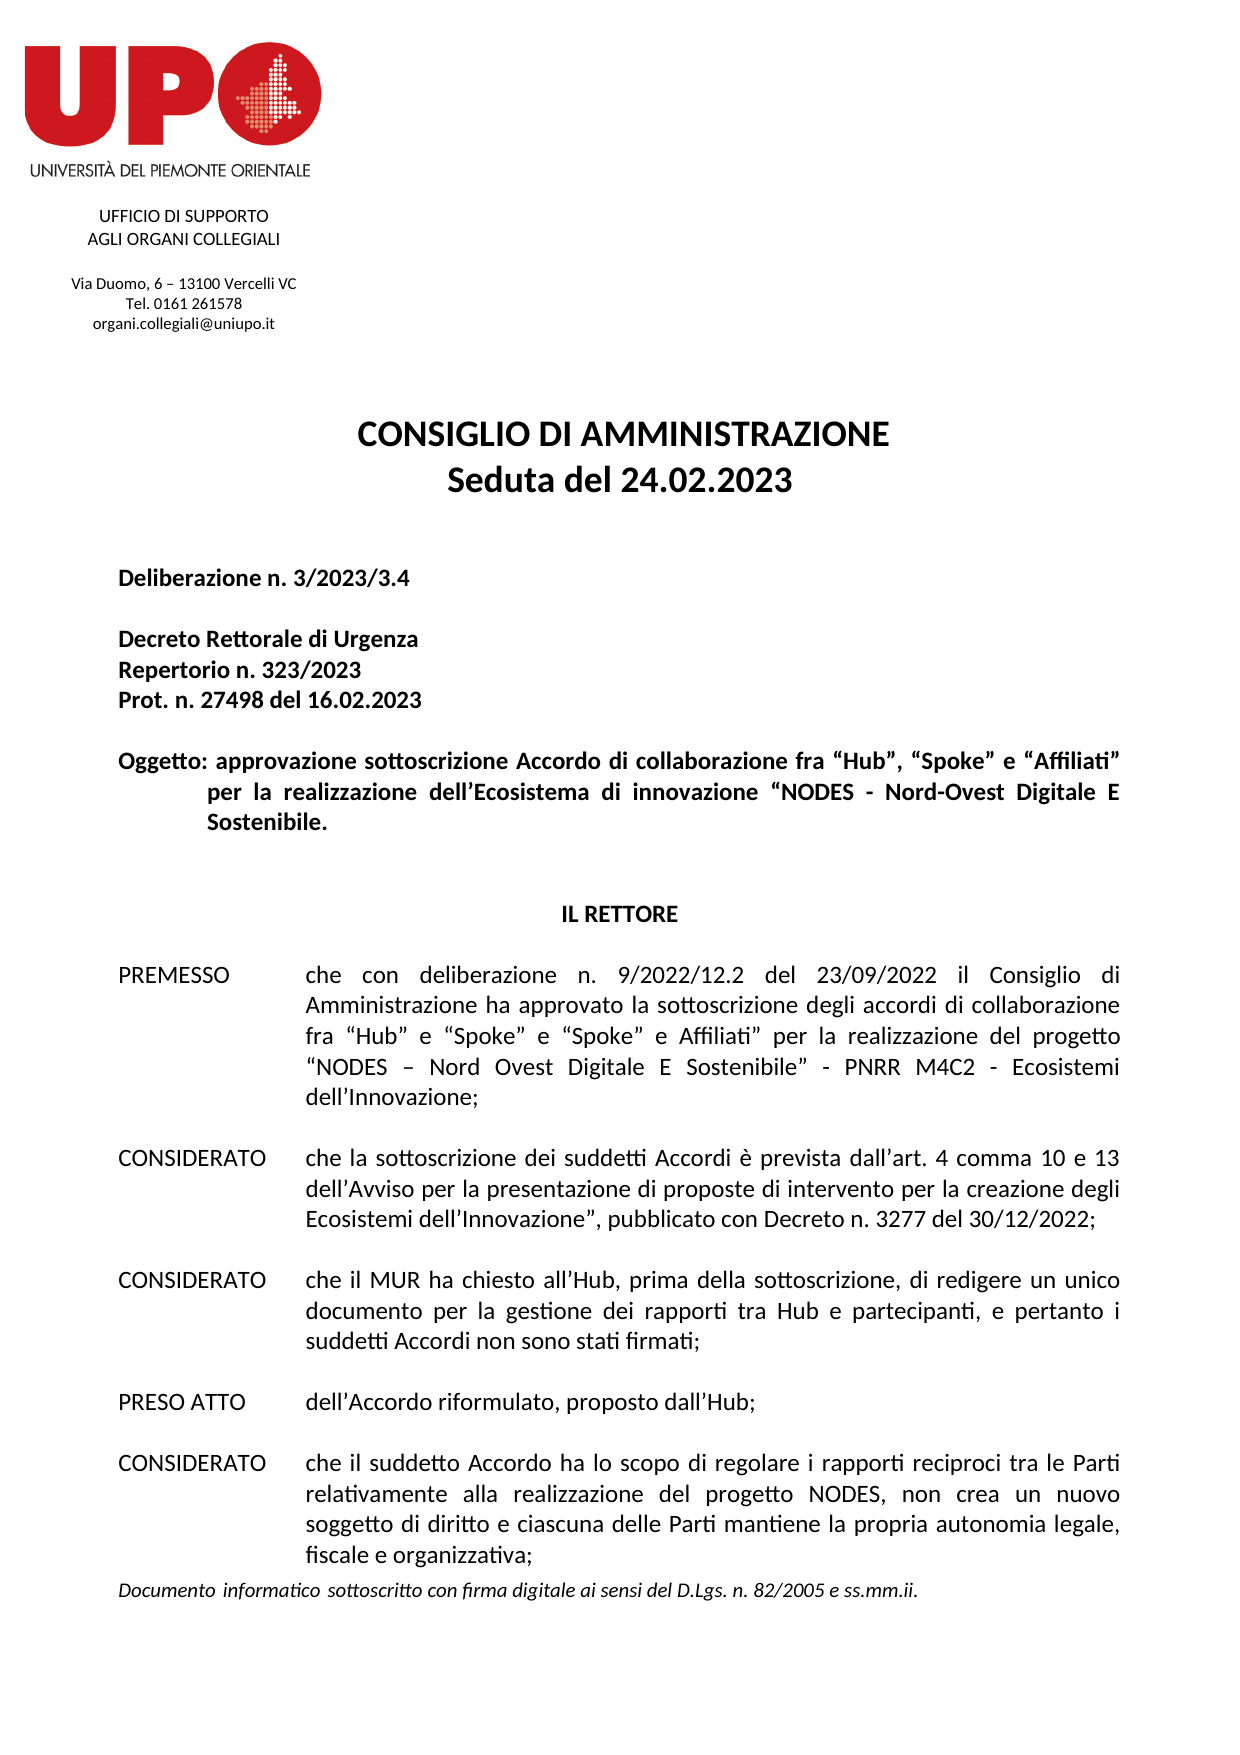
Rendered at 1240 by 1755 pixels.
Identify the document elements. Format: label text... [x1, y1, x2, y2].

text CONSIDERATO che la sottoscrizione dei suddetti Accordi è prevista dall’art. 4 comma 10 e 13 dell’Avviso per la presentazione di proposte di intervento per la creazione degli Ecosistemi dell’Innovazione”, pubblicato con Decreto n. 3277 del 30/12/2022; [118, 1142, 1121, 1234]
text PRESO ATTO dell’Accordo riformulato, proposto dall’Hub; [118, 1386, 1121, 1417]
text CONSIDERATO che il suddetto Accordo ha lo scopo di regolare i rapporti reciproci tra le Parti relativamente alla realizzazione del progetto NODES, non crea un nuovo soggetto di diritto e ciascuna delle Parti mantiene la propria autonomia legale, fiscale e organizzativa; [118, 1447, 1121, 1569]
text Decreto Rettorale di Urgenza [118, 623, 1121, 654]
text Seduta del 24.02.2023 [118, 456, 1121, 501]
text Via Duomo, 6 – 13100 Vercelli VC [40, 273, 328, 293]
text Tel. 0161 261578 [40, 293, 328, 314]
text CONSIGLIO DI AMMINISTRAZIONE [118, 410, 1121, 456]
text Deliberazione n. 3/2023/3.4 [118, 562, 1121, 593]
text Prot. n. 27498 del 16.02.2023 [118, 684, 1121, 715]
text PREMESSO che con deliberazione n. 9/2022/12.2 del 23/09/2022 il Consiglio di Amministrazione ha approvato la sottoscrizione degli accordi di collaborazione fra “Hub” e “Spoke” e “Spoke” e Affiliati” per la realizzazione del progetto “NODES – Nord Ovest Digitale E Sostenibile” - PNRR M4C2 - Ecosistemi dell’Innovazione; [118, 959, 1121, 1112]
text UFFICIO DI SUPPORTO [40, 204, 328, 227]
text IL RETTORE [118, 898, 1121, 929]
text CONSIDERATO che il MUR ha chiesto all’Hub, prima della sottoscrizione, di redigere un unico documento per la gestione dei rapporti tra Hub e partecipanti, e pertanto i suddetti Accordi non sono stati firmati; [118, 1264, 1121, 1356]
text organi.collegiali@uniupo.it [40, 314, 328, 334]
text AGLI ORGANI COLLEGIALI [40, 227, 328, 250]
text Repertorio n. 323/2023 [118, 654, 1121, 684]
text Oggetto: approvazione sottoscrizione Accordo di collaborazione fra “Hub”, “Spoke” e “Affiliati” per la realizzazione dell’Ecosistema di innovazione “NODES - Nord-Ovest Digitale E Sostenibile. [118, 746, 1121, 837]
